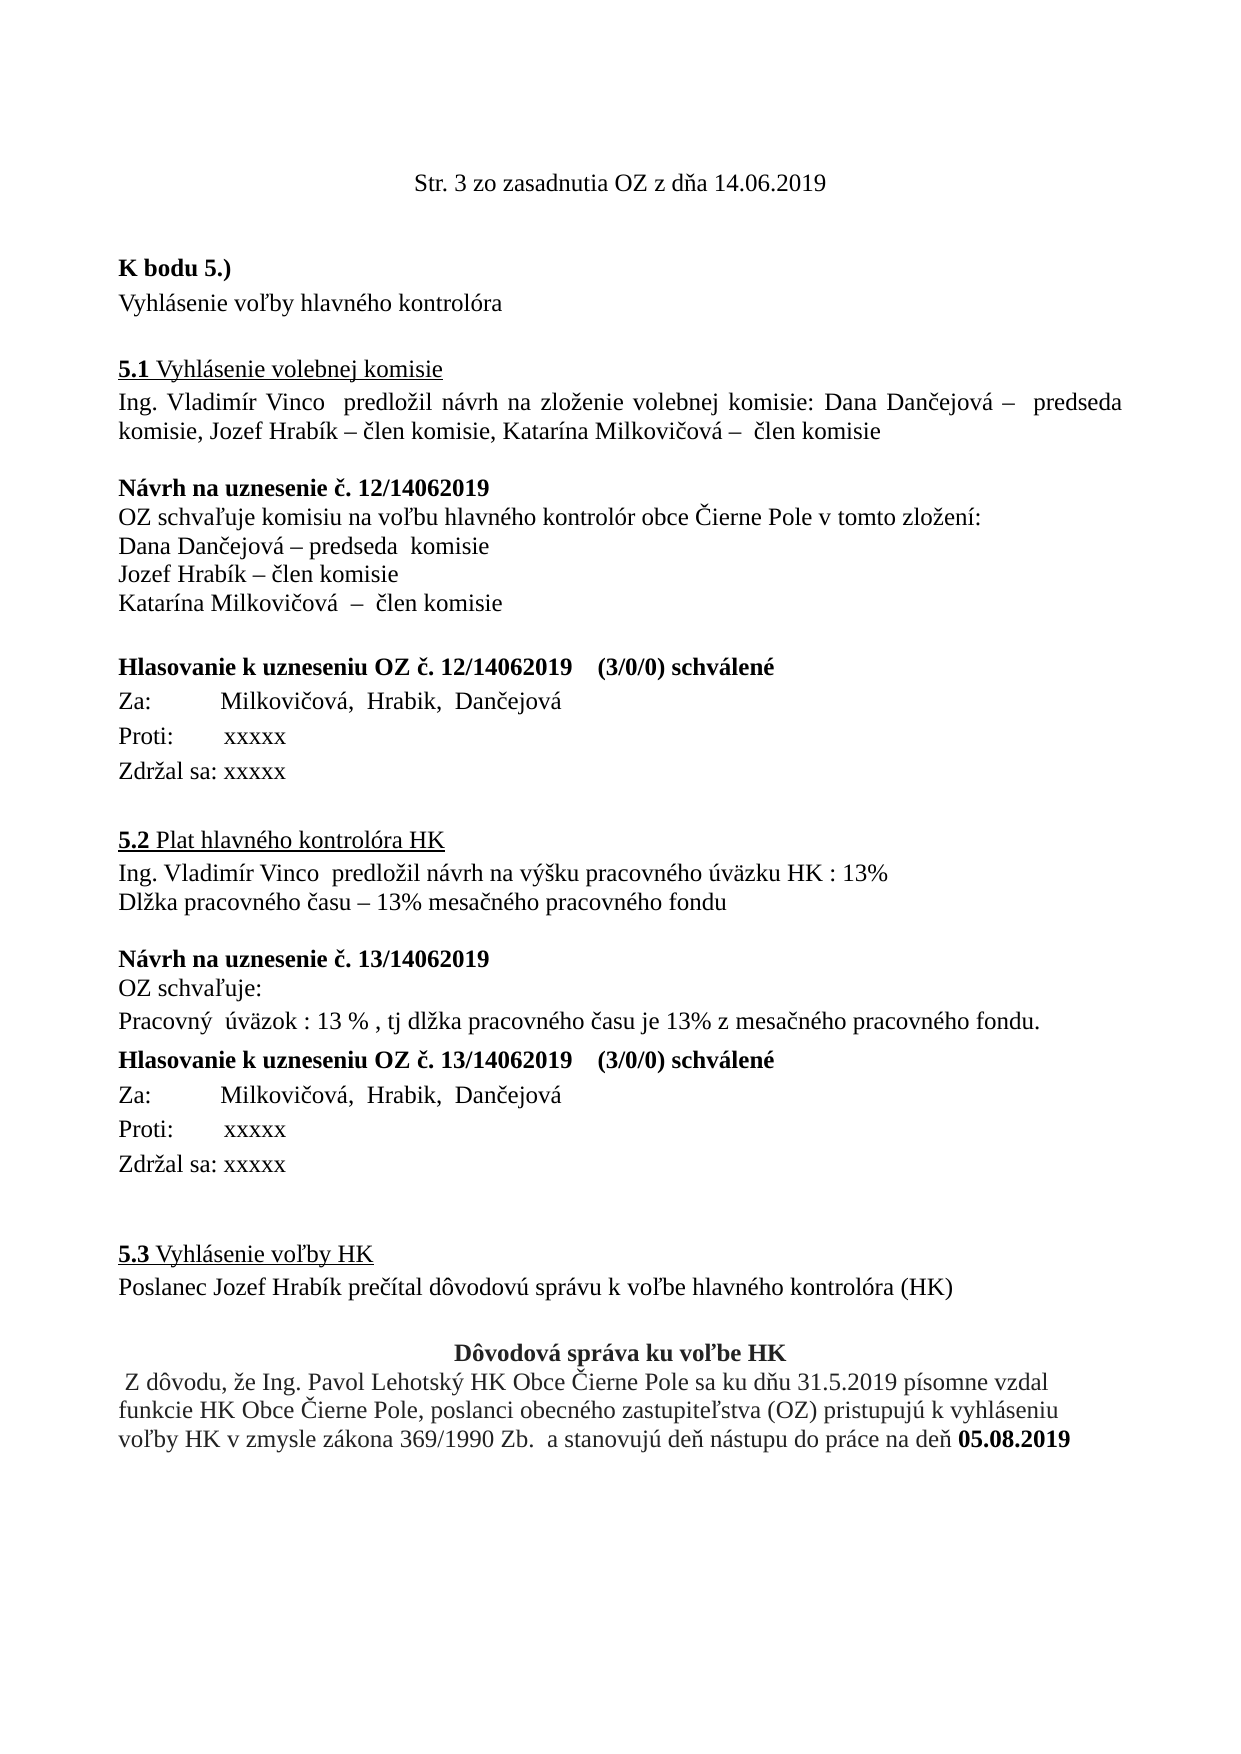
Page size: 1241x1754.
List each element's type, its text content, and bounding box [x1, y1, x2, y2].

text Návrh na uznesenie č. 13/14062019 [118, 944, 1122, 973]
text Vyhlásenie voľby hlavného kontrolóra [118, 288, 1122, 317]
text 5.2 Plat hlavného kontrolóra HK [118, 825, 1122, 854]
text 5.1 Vyhlásenie volebnej komisie [118, 354, 1122, 383]
text Ing. Vladimír Vinco predložil návrh na výšku pracovného úväzku HK : 13% [118, 858, 1122, 887]
text Dôvodová správa ku voľbe HK [118, 1338, 1122, 1367]
text Poslanec Jozef Hrabík prečítal dôvodovú správu k voľbe hlavného kontrolóra (HK) [118, 1272, 1122, 1301]
text Dlžka pracovného času – 13% mesačného pracovného fondu [118, 887, 1122, 916]
text OZ schvaľuje: [118, 973, 1122, 1002]
text Zdržal sa: xxxxx [118, 756, 1122, 784]
text Pracovný úväzok : 13 % , tj dlžka pracovného času je 13% z mesačného pracovného fondu. [118, 1006, 1122, 1035]
text Hlasovanie k uzneseniu OZ č. 13/14062019 (3/0/0) schválené [118, 1045, 1122, 1074]
text OZ schvaľuje komisiu na voľbu hlavného kontrolór obce Čierne Pole v tomto zložení: [118, 502, 1122, 531]
text Za: Milkovičová, Hrabik, Dančejová [118, 686, 1122, 715]
text Str. 3 zo zasadnutia OZ z dňa 14.06.2019 [118, 168, 1122, 197]
text Katarína Milkovičová – člen komisie [118, 588, 1122, 617]
text Proti: xxxxx [118, 1114, 1122, 1143]
text Zdržal sa: xxxxx [118, 1149, 1122, 1178]
text Hlasovanie k uzneseniu OZ č. 12/14062019 (3/0/0) schválené [118, 652, 1122, 680]
text Ing. Vladimír Vinco predložil návrh na zloženie volebnej komisie: Dana Dančejová – predseda komisie, Jozef Hrabík – člen komisie, Katarína Milkovičová – člen komisie [118, 387, 1122, 444]
text Z dôvodu, že Ing. Pavol Lehotský HK Obce Čierne Pole sa ku dňu 31.5.2019 písomne vzdal funkcie HK Obce Čierne Pole, poslanci obecného zastupiteľstva (OZ) pristupujú k vyhláseniu voľby HK v zmysle zákona 369/1990 Zb. a stanovujú deň nástupu do práce na deň 05.08.2019 [118, 1367, 1122, 1453]
text Za: Milkovičová, Hrabik, Dančejová [118, 1080, 1122, 1108]
text K bodu 5.) [118, 253, 1122, 282]
text Dana Dančejová – predseda komisie [118, 531, 1122, 559]
text Návrh na uznesenie č. 12/14062019 [118, 473, 1122, 502]
text Jozef Hrabík – člen komisie [118, 559, 1122, 588]
text 5.3 Vyhlásenie voľby HK [118, 1239, 1122, 1268]
text Proti: xxxxx [118, 721, 1122, 750]
